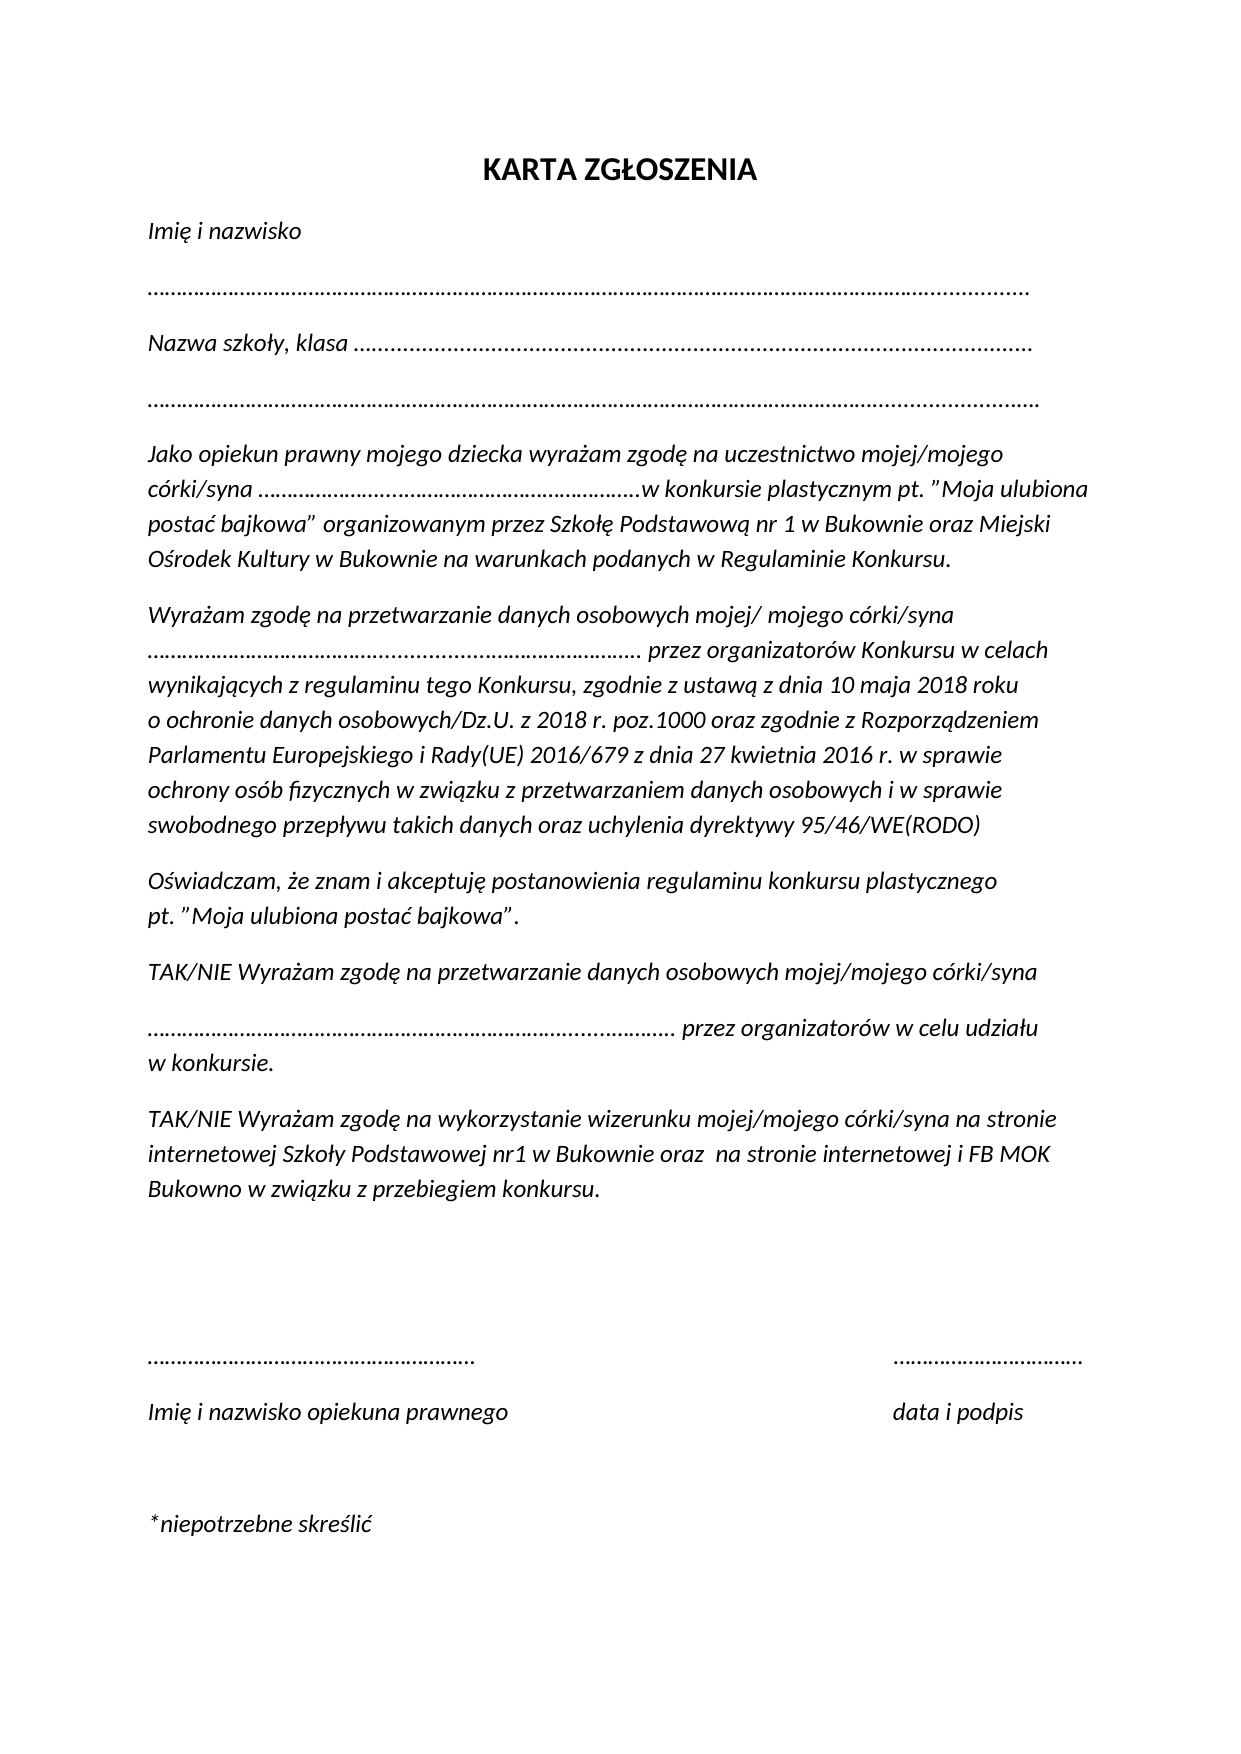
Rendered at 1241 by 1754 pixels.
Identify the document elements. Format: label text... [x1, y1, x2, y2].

text TAK/NIE Wyrażam zgodę na wykorzystanie wizerunku mojej/mojego córki/syna na stronie internetowej Szkoły Podstawowej nr1 w Bukownie oraz na stronie internetowej i FB MOK Bukowno w związku z przebiegiem konkursu. [148, 1103, 1093, 1203]
text Wyrażam zgodę na przetwarzanie danych osobowych mojej/ mojego córki/syna …………………………………...................…………………….. przez organizatorów Konkursu w celach wynikających z regulaminu tego Konkursu, zgodnie z ustawą z dnia 10 maja 2018 roku o ochronie danych osobowych/Dz.U. z 2018 r. poz.1000 oraz zgodnie z Rozporządzeniem Parlamentu Europejskiego i Rady(UE) 2016/679 z dnia 27 kwietnia 2016 r. w sprawie ochrony osób fizycznych w związku z przetwarzaniem danych osobowych i w sprawie swobodnego przepływu takich danych oraz uchylenia dyrektywy 95/46/WE(RODO) [148, 599, 1093, 840]
text Jako opiekun prawny mojego dziecka wyrażam zgodę na uczestnictwo mojej/mojego córki/syna …………………....…………………………………..w konkursie plastycznym pt. ”Moja ulubiona postać bajkowa” organizowanym przez Szkołę Podstawową nr 1 w Bukownie oraz Miejski Ośrodek Kultury w Bukownie na warunkach podanych w Regulaminie Konkursu. [148, 438, 1093, 574]
text KARTA ZGŁOSZENIA [148, 148, 1093, 188]
text ………………………………………………… …………………………… [148, 1340, 1093, 1371]
text *niepotrzebne skreślić [148, 1508, 1093, 1538]
text ………………………………………………………………………………………………………………………................. [148, 271, 1093, 302]
text Imię i nazwisko opiekuna prawnego data i podpis [148, 1396, 1093, 1427]
text ……………………………………………………………………………………………………………….......................…. [148, 383, 1093, 413]
text Oświadczam, że znam i akceptuję postanowienia regulaminu konkursu plastycznego pt. ”Moja ulubiona postać bajkowa”. [148, 865, 1093, 931]
text Nazwa szkoły, klasa …......................................................................................................... [148, 327, 1093, 357]
text TAK/NIE Wyrażam zgodę na przetwarzanie danych osobowych mojej/mojego córki/syna [148, 956, 1093, 987]
text Imię i nazwisko [148, 215, 1093, 246]
text ………………………………………………………………........……….. przez organizatorów w celu udziału w konkursie. [148, 1012, 1093, 1077]
